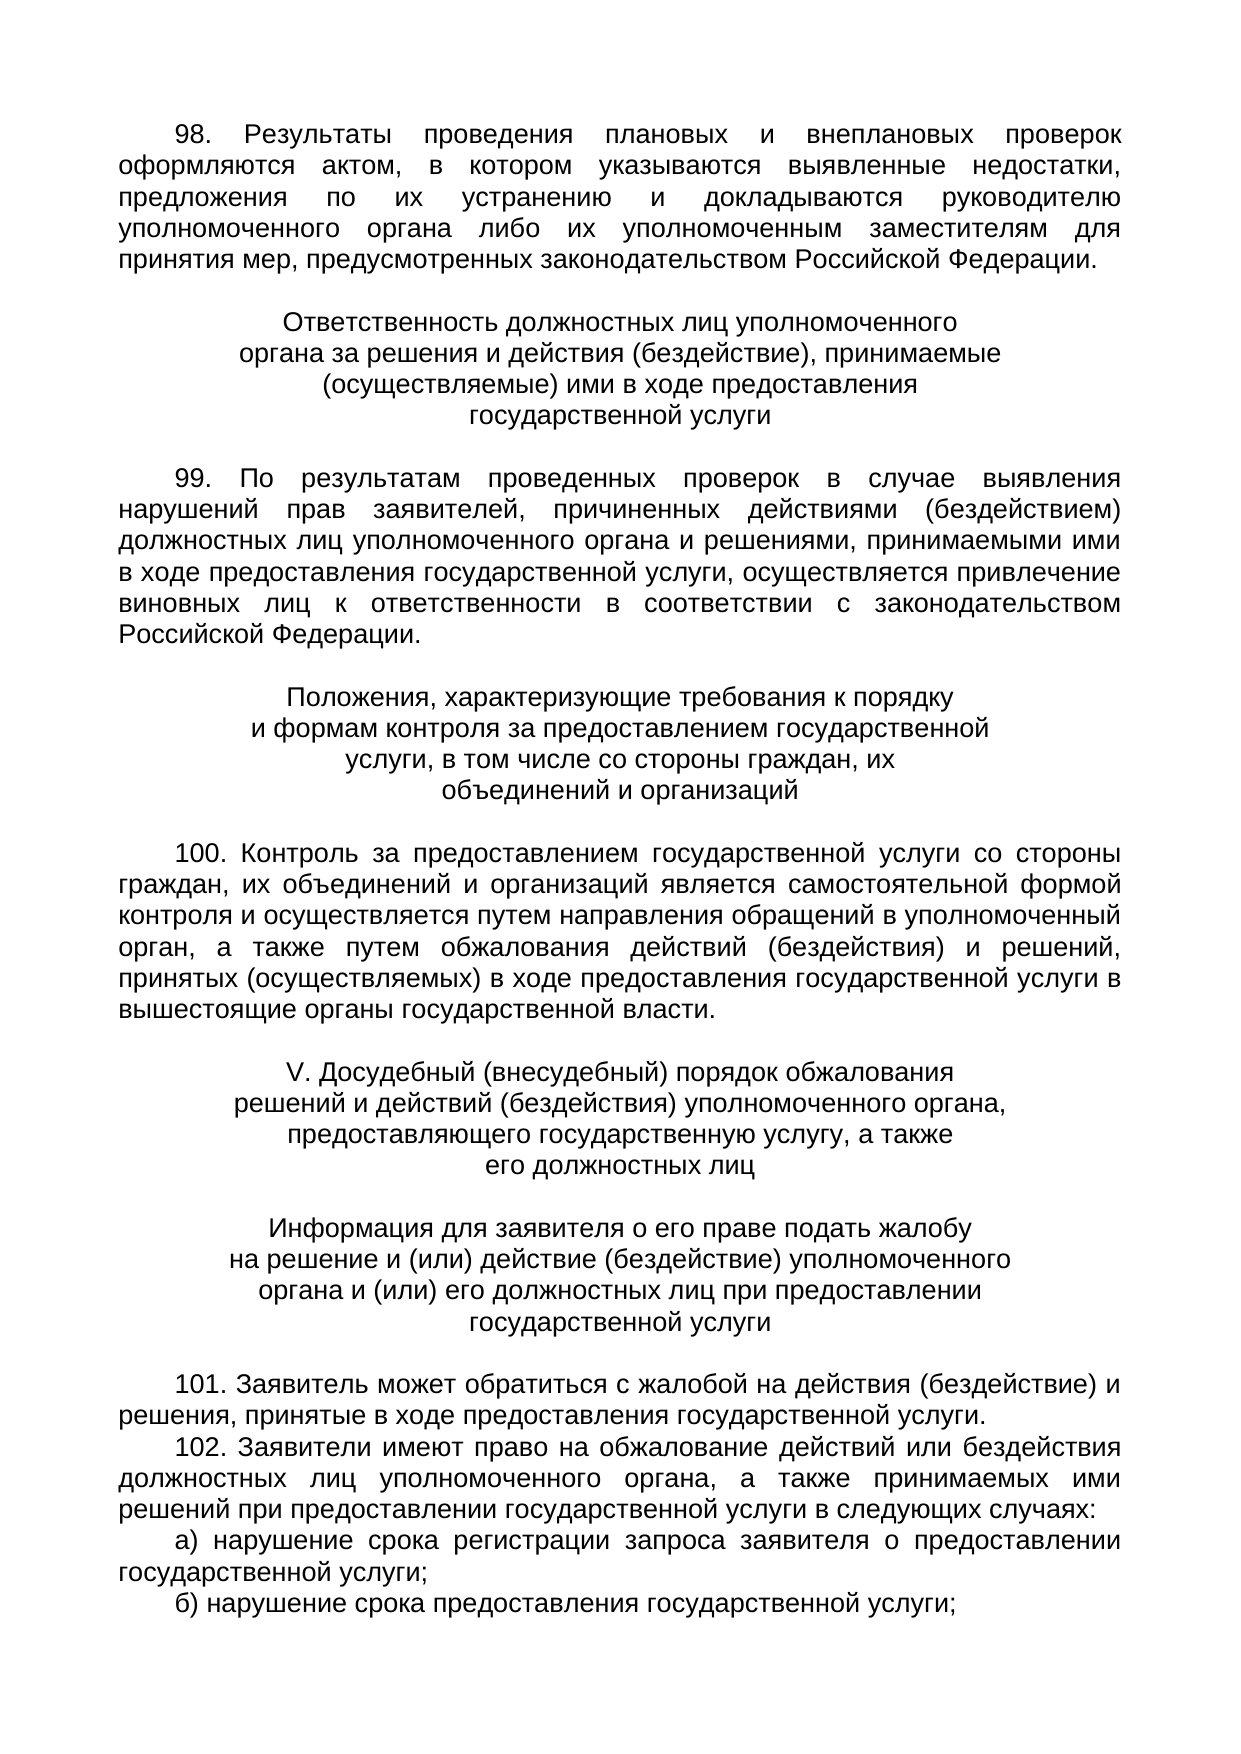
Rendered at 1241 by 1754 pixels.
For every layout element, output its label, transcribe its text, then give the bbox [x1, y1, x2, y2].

text а) нарушение срока регистрации запроса заявителя о предоставлении государственной услуги; [118, 1524, 1122, 1587]
text б) нарушение срока предоставления государственной услуги; [118, 1587, 1122, 1618]
subtitle Положения, характеризующие требования к порядку [118, 681, 1122, 712]
subtitle Информация для заявителя о его праве подать жалобу [118, 1212, 1122, 1243]
text государственной услуги [118, 399, 1122, 431]
text 101. Заявитель может обратиться с жалобой на действия (бездействие) и решения, принятые в ходе предоставления государственной услуги. [118, 1368, 1122, 1431]
text 99. По результатам проведенных проверок в случае выявления нарушений прав заявителей, причиненных действиями (бездействием) должностных лиц уполномоченного органа и решениями, принимаемыми ими в ходе предоставления государственной услуги, осуществляется привлечение виновных лиц к ответственности в соответствии с законодательством Российской Федерации. [118, 462, 1122, 649]
text 98. Результаты проведения плановых и внеплановых проверок оформляются актом, в котором указываются выявленные недостатки, предложения по их устранению и докладываются руководителю уполномоченного органа либо их уполномоченным заместителям для принятия мер, предусмотренных законодательством Российской Федерации. [118, 118, 1122, 274]
text и формам контроля за предоставлением государственной [118, 712, 1122, 743]
text на решение и (или) действие (бездействие) уполномоченного [118, 1243, 1122, 1274]
text 102. Заявители имеют право на обжалование действий или бездействия должностных лиц уполномоченного органа, а также принимаемых ими решений при предоставлении государственной услуги в следующих случаях: [118, 1431, 1122, 1524]
text услуги, в том числе со стороны граждан, их [118, 743, 1122, 774]
subtitle V. Досудебный (внесудебный) порядок обжалования [118, 1056, 1122, 1087]
text предоставляющего государственную услугу, а также [118, 1118, 1122, 1149]
text 100. Контроль за предоставлением государственной услуги со стороны граждан, их объединений и организаций является самостоятельной формой контроля и осуществляется путем направления обращений в уполномоченный орган, а также путем обжалования действий (бездействия) и решений, принятых (осуществляемых) в ходе предоставления государственной услуги в вышестоящие органы государственной власти. [118, 837, 1122, 1024]
text (осуществляемые) ими в ходе предоставления [118, 368, 1122, 399]
text органа за решения и действия (бездействие), принимаемые [118, 337, 1122, 368]
subtitle Ответственность должностных лиц уполномоченного [118, 306, 1122, 337]
text органа и (или) его должностных лиц при предоставлении [118, 1274, 1122, 1306]
text государственной услуги [118, 1306, 1122, 1337]
text решений и действий (бездействия) уполномоченного органа, [118, 1087, 1122, 1118]
text объединений и организаций [118, 774, 1122, 806]
text его должностных лиц [118, 1149, 1122, 1181]
